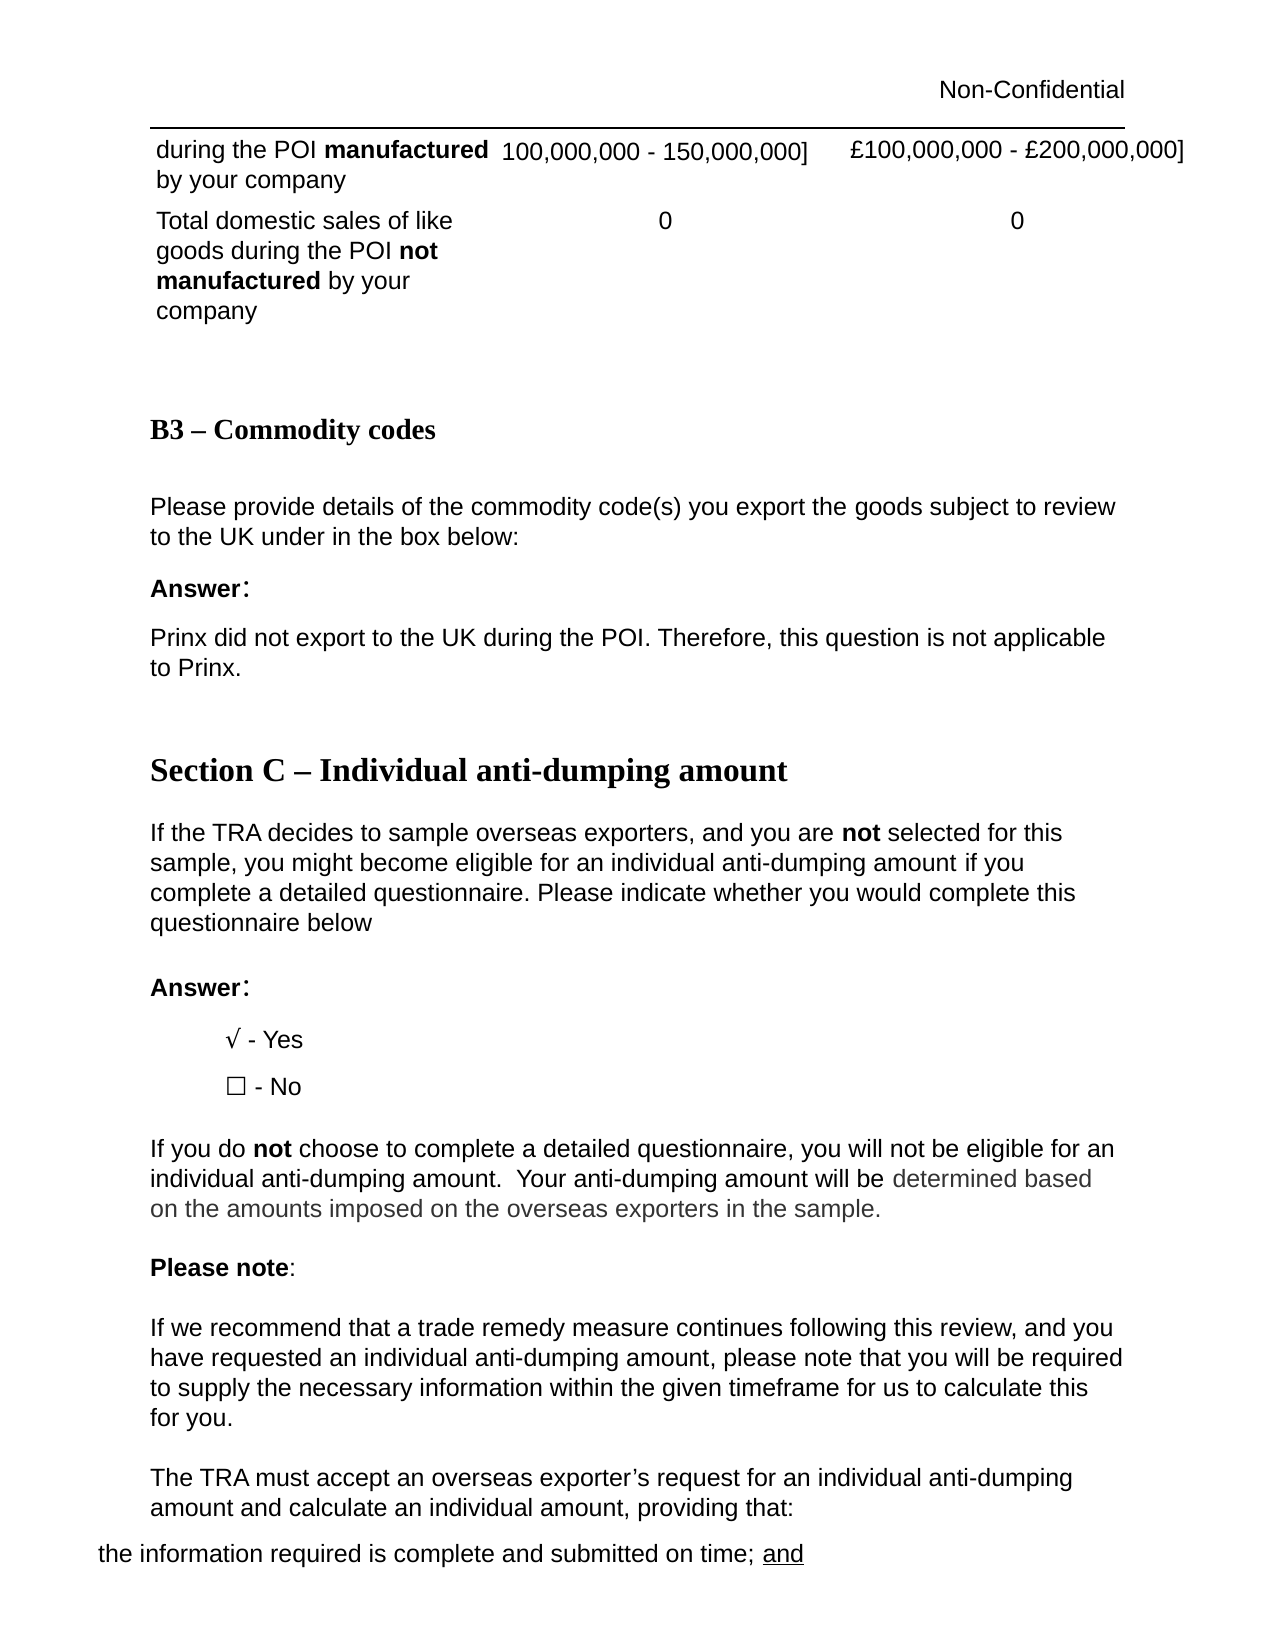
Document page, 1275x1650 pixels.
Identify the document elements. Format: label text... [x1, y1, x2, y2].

list the information required is complete and submitted on time; and [75, 1539, 1125, 1568]
table_cell 0 [496, 200, 835, 361]
text Answer： [150, 568, 1125, 605]
table_cell Total domestic sales of like goods during the POI not manufactured by your company [150, 200, 496, 361]
table_cell 0 [835, 200, 1200, 361]
text If the TRA decides to sample overseas exporters, and you are not selected for this sample, you might become eligible for an individual anti-dumping amount if you complete a detailed questionnaire. Please indicate whether you would complete this questionnaire below [150, 818, 1125, 937]
text ☐ - No [225, 1068, 1125, 1102]
text √ - Yes [225, 1022, 1125, 1056]
table_cell during the POI manufactured by your company [150, 129, 496, 200]
text The TRA must accept an overseas exporter’s request for an individual anti-dumping amount and calculate an individual amount, providing that: [150, 1463, 1125, 1521]
text Please note: [150, 1253, 1125, 1282]
text Prinx did not export to the UK during the POI. Therefore, this question is not applicable to Prinx. [150, 623, 1125, 681]
text B3 – Commodity codes [150, 412, 1125, 445]
text Answer： [150, 968, 1125, 1004]
text If you do not choose to complete a detailed questionnaire, you will not be eligible for an individual anti-dumping amount. Your anti-dumping amount will be determined based on the amounts imposed on the overseas exporters in the sample. [150, 1134, 1125, 1222]
text Section C – Individual anti-dumping amount [150, 750, 1125, 788]
table_cell £100,000,000 - £200,000,000] [835, 129, 1200, 200]
table_cell 100,000,000 - 150,000,000] [496, 129, 835, 200]
text Please provide details of the commodity code(s) you export the goods subject to review to the UK under in the box below: [150, 492, 1125, 551]
text If we recommend that a trade remedy measure continues following this review, and you have requested an individual anti-dumping amount, please note that you will be required to supply the necessary information within the given timeframe for us to calculate this for you. [150, 1313, 1125, 1432]
